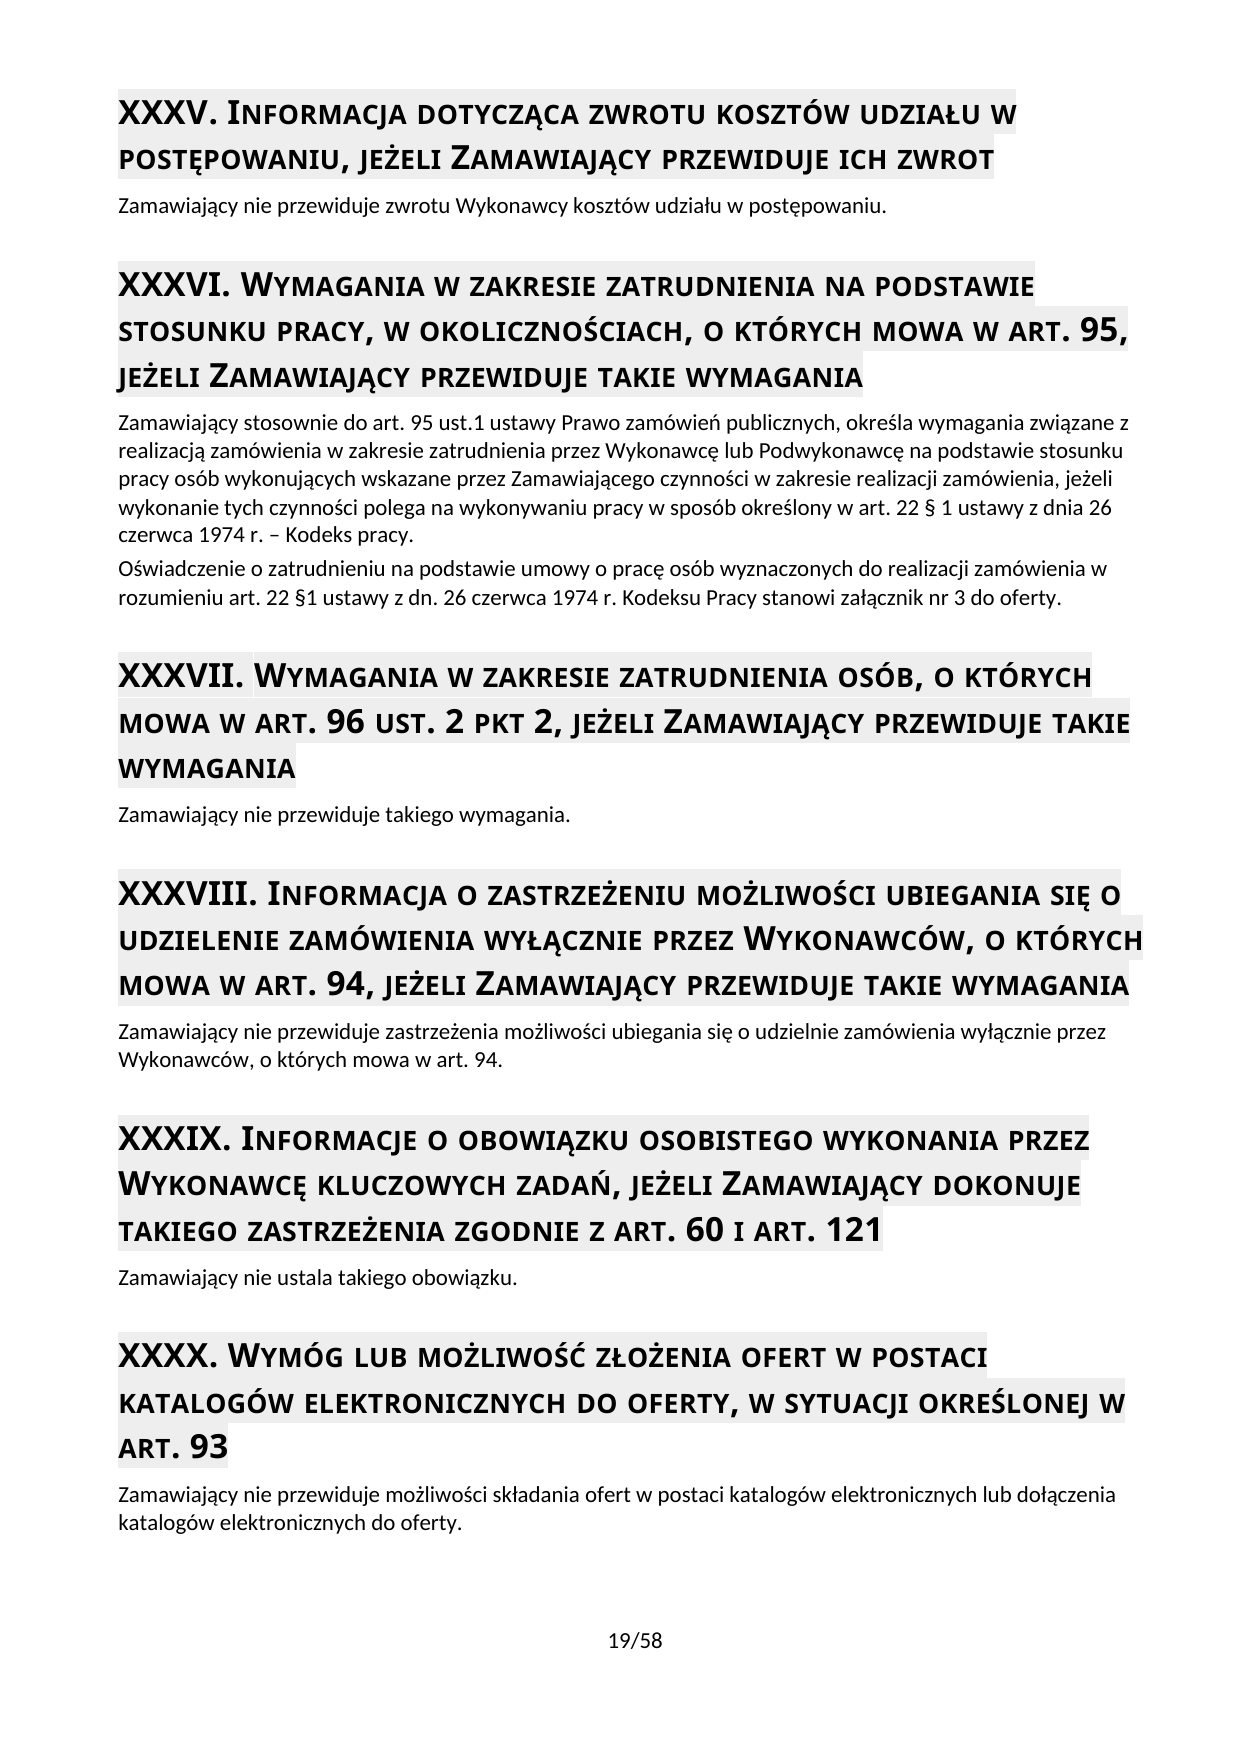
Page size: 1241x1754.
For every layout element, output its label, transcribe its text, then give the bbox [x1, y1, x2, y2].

text Zamawiający nie przewiduje zastrzeżenia możliwości ubiegania się o udzielnie zamówienia wyłącznie przez Wykonawców, o których mowa w art. 94. [118, 1017, 1152, 1073]
subtitle XXXVII. Wymagania w zakresie zatrudnienia osób, o których mowa w art. 96 ust. 2 pkt 2, jeżeli Zamawiający przewiduje takie wymagania [118, 652, 1152, 788]
text Zamawiający nie przewiduje takiego wymagania. [118, 800, 1152, 828]
text Oświadczenie o zatrudnieniu na podstawie umowy o pracę osób wyznaczonych do realizacji zamówienia w rozumieniu art. 22 §1 ustawy z dn. 26 czerwca 1974 r. Kodeksu Pracy stanowi załącznik nr 3 do oferty. [118, 554, 1152, 611]
text Zamawiający nie przewiduje możliwości składania ofert w postaci katalogów elektronicznych lub dołączenia katalogów elektronicznych do oferty. [118, 1480, 1152, 1536]
text Zamawiający nie przewiduje zwrotu Wykonawcy kosztów udziału w postępowaniu. [118, 191, 1152, 219]
subtitle XXXIX. Informacje o obowiązku osobistego wykonania przez Wykonawcę kluczowych zadań, jeżeli Zamawiający dokonuje takiego zastrzeżenia zgodnie z art. 60 i art. 121 [118, 1115, 1152, 1251]
subtitle XXXX. Wymóg lub możliwość złożenia ofert w postaci katalogów elektronicznych do oferty, w sytuacji określonej w art. 93 [118, 1332, 1152, 1468]
subtitle XXXV. Informacja dotycząca zwrotu kosztów udziału w postępowaniu, jeżeli Zamawiający przewiduje ich zwrot [118, 88, 1152, 179]
text Zamawiający nie ustala takiego obowiązku. [118, 1263, 1152, 1291]
subtitle XXXVIII. Informacja o zastrzeżeniu możliwości ubiegania się o udzielenie zamówienia wyłącznie przez Wykonawców, o których mowa w art. 94, jeżeli Zamawiający przewiduje takie wymagania [118, 869, 1152, 1006]
text Zamawiający stosownie do art. 95 ust.1 ustawy Prawo zamówień publicznych, określa wymagania związane z realizacją zamówienia w zakresie zatrudnienia przez Wykonawcę lub Podwykonawcę na podstawie stosunku pracy osób wykonujących wskazane przez Zamawiającego czynności w zakresie realizacji zamówienia, jeżeli wykonanie tych czynności polega na wykonywaniu pracy w sposób określony w art. 22 § 1 ustawy z dnia 26 czerwca 1974 r. – Kodeks pracy. [118, 408, 1152, 549]
subtitle XXXVI. Wymagania w zakresie zatrudnienia na podstawie stosunku pracy, w okolicznościach, o których mowa w art. 95, jeżeli Zamawiający przewiduje takie wymagania [118, 261, 1152, 397]
